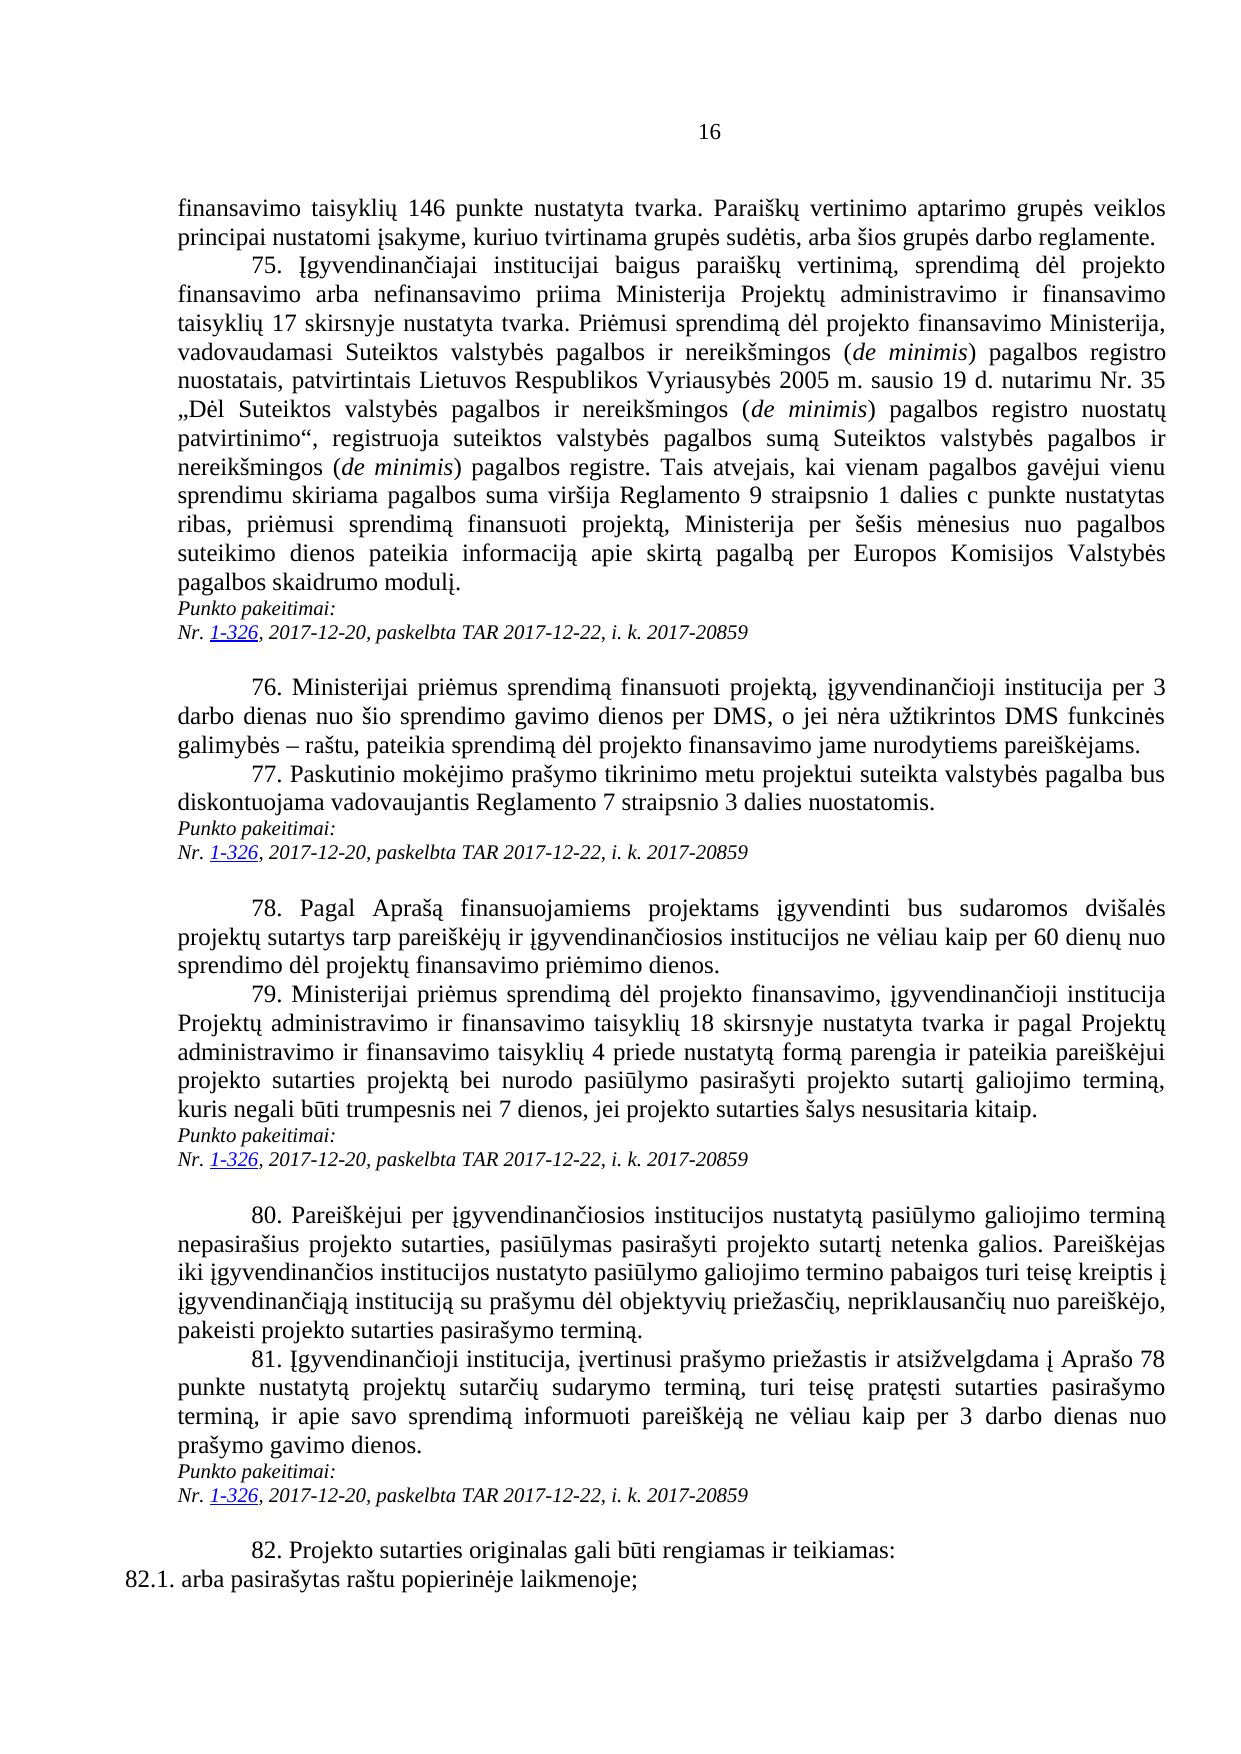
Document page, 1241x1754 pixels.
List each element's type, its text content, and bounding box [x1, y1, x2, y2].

text 75. Įgyvendinančiajai institucijai baigus paraiškų vertinimą, sprendimą dėl projekto finansavimo arba nefinansavimo priima Ministerija Projektų administravimo ir finansavimo taisyklių 17 skirsnyje nustatyta tvarka. Priėmusi sprendimą dėl projekto finansavimo Ministerija, vadovaudamasi Suteiktos valstybės pagalbos ir nereikšmingos (de minimis) pagalbos registro nuostatais, patvirtintais Lietuvos Respublikos Vyriausybės 2005 m. sausio 19 d. nutarimu Nr. 35 „Dėl Suteiktos valstybės pagalbos ir nereikšmingos (de minimis) pagalbos registro nuostatų patvirtinimo“, registruoja suteiktos valstybės pagalbos sumą Suteiktos valstybės pagalbos ir nereikšmingos (de minimis) pagalbos registre. Tais atvejais, kai vienam pagalbos gavėjui vienu sprendimu skiriama pagalbos suma viršija Reglamento 9 straipsnio 1 dalies c punkte nustatytas ribas, priėmusi sprendimą finansuoti projektą, Ministerija per šešis mėnesius nuo pagalbos suteikimo dienos pateikia informaciją apie skirtą pagalbą per Europos Komisijos Valstybės pagalbos skaidrumo modulį. [177, 251, 1167, 596]
text Nr. 1-326, 2017-12-20, paskelbta TAR 2017-12-22, i. k. 2017-20859 [177, 1483, 1167, 1507]
text Nr. 1-326, 2017-12-20, paskelbta TAR 2017-12-22, i. k. 2017-20859 [177, 1147, 1167, 1171]
text 77. Paskutinio mokėjimo prašymo tikrinimo metu projektui suteikta valstybės pagalba bus diskontuojama vadovaujantis Reglamento 7 straipsnio 3 dalies nuostatomis. [177, 759, 1167, 816]
text Punkto pakeitimai: [177, 1123, 1167, 1147]
text Punkto pakeitimai: [177, 596, 1167, 620]
text Nr. 1-326, 2017-12-20, paskelbta TAR 2017-12-22, i. k. 2017-20859 [177, 620, 1167, 644]
text 80. Pareiškėjui per įgyvendinančiosios institucijos nustatytą pasiūlymo galiojimo terminą nepasirašius projekto sutarties, pasiūlymas pasirašyti projekto sutartį netenka galios. Pareiškėjas iki įgyvendinančios institucijos nustatyto pasiūlymo galiojimo termino pabaigos turi teisę kreiptis į įgyvendinančiąją instituciją su prašymu dėl objektyvių priežasčių, nepriklausančių nuo pareiškėjo, pakeisti projekto sutarties pasirašymo terminą. [177, 1200, 1167, 1344]
text 78. Pagal Aprašą finansuojamiems projektams įgyvendinti bus sudaromos dvišalės projektų sutartys tarp pareiškėjų ir įgyvendinančiosios institucijos ne vėliau kaip per 60 dienų nuo sprendimo dėl projektų finansavimo priėmimo dienos. [177, 893, 1167, 979]
text 79. Ministerijai priėmus sprendimą dėl projekto finansavimo, įgyvendinančioji institucija Projektų administravimo ir finansavimo taisyklių 18 skirsnyje nustatyta tvarka ir pagal Projektų administravimo ir finansavimo taisyklių 4 priede nustatytą formą parengia ir pateikia pareiškėjui projekto sutarties projektą bei nurodo pasiūlymo pasirašyti projekto sutartį galiojimo terminą, kuris negali būti trumpesnis nei 7 dienos, jei projekto sutarties šalys nesusitaria kitaip. [177, 979, 1167, 1123]
text 82.1. arba pasirašytas raštu popierinėje laikmenoje; [125, 1564, 1167, 1593]
text Nr. 1-326, 2017-12-20, paskelbta TAR 2017-12-22, i. k. 2017-20859 [177, 840, 1167, 864]
text Punkto pakeitimai: [177, 1459, 1167, 1483]
text Punkto pakeitimai: [177, 816, 1167, 840]
text 81. Įgyvendinančioji institucija, įvertinusi prašymo priežastis ir atsižvelgdama į Aprašo 78 punkte nustatytą projektų sutarčių sudarymo terminą, turi teisę pratęsti sutarties pasirašymo terminą, ir apie savo sprendimą informuoti pareiškėją ne vėliau kaip per 3 darbo dienas nuo prašymo gavimo dienos. [177, 1344, 1167, 1459]
text 82. Projekto sutarties originalas gali būti rengiamas ir teikiamas: [251, 1536, 1167, 1564]
text finansavimo taisyklių 146 punkte nustatyta tvarka. Paraiškų vertinimo aptarimo grupės veiklos principai nustatomi įsakyme, kuriuo tvirtinama grupės sudėtis, arba šios grupės darbo reglamente. [177, 193, 1167, 251]
text 76. Ministerijai priėmus sprendimą finansuoti projektą, įgyvendinančioji institucija per 3 darbo dienas nuo šio sprendimo gavimo dienos per DMS, o jei nėra užtikrintos DMS funkcinės galimybės – raštu, pateikia sprendimą dėl projekto finansavimo jame nurodytiems pareiškėjams. [177, 672, 1167, 759]
